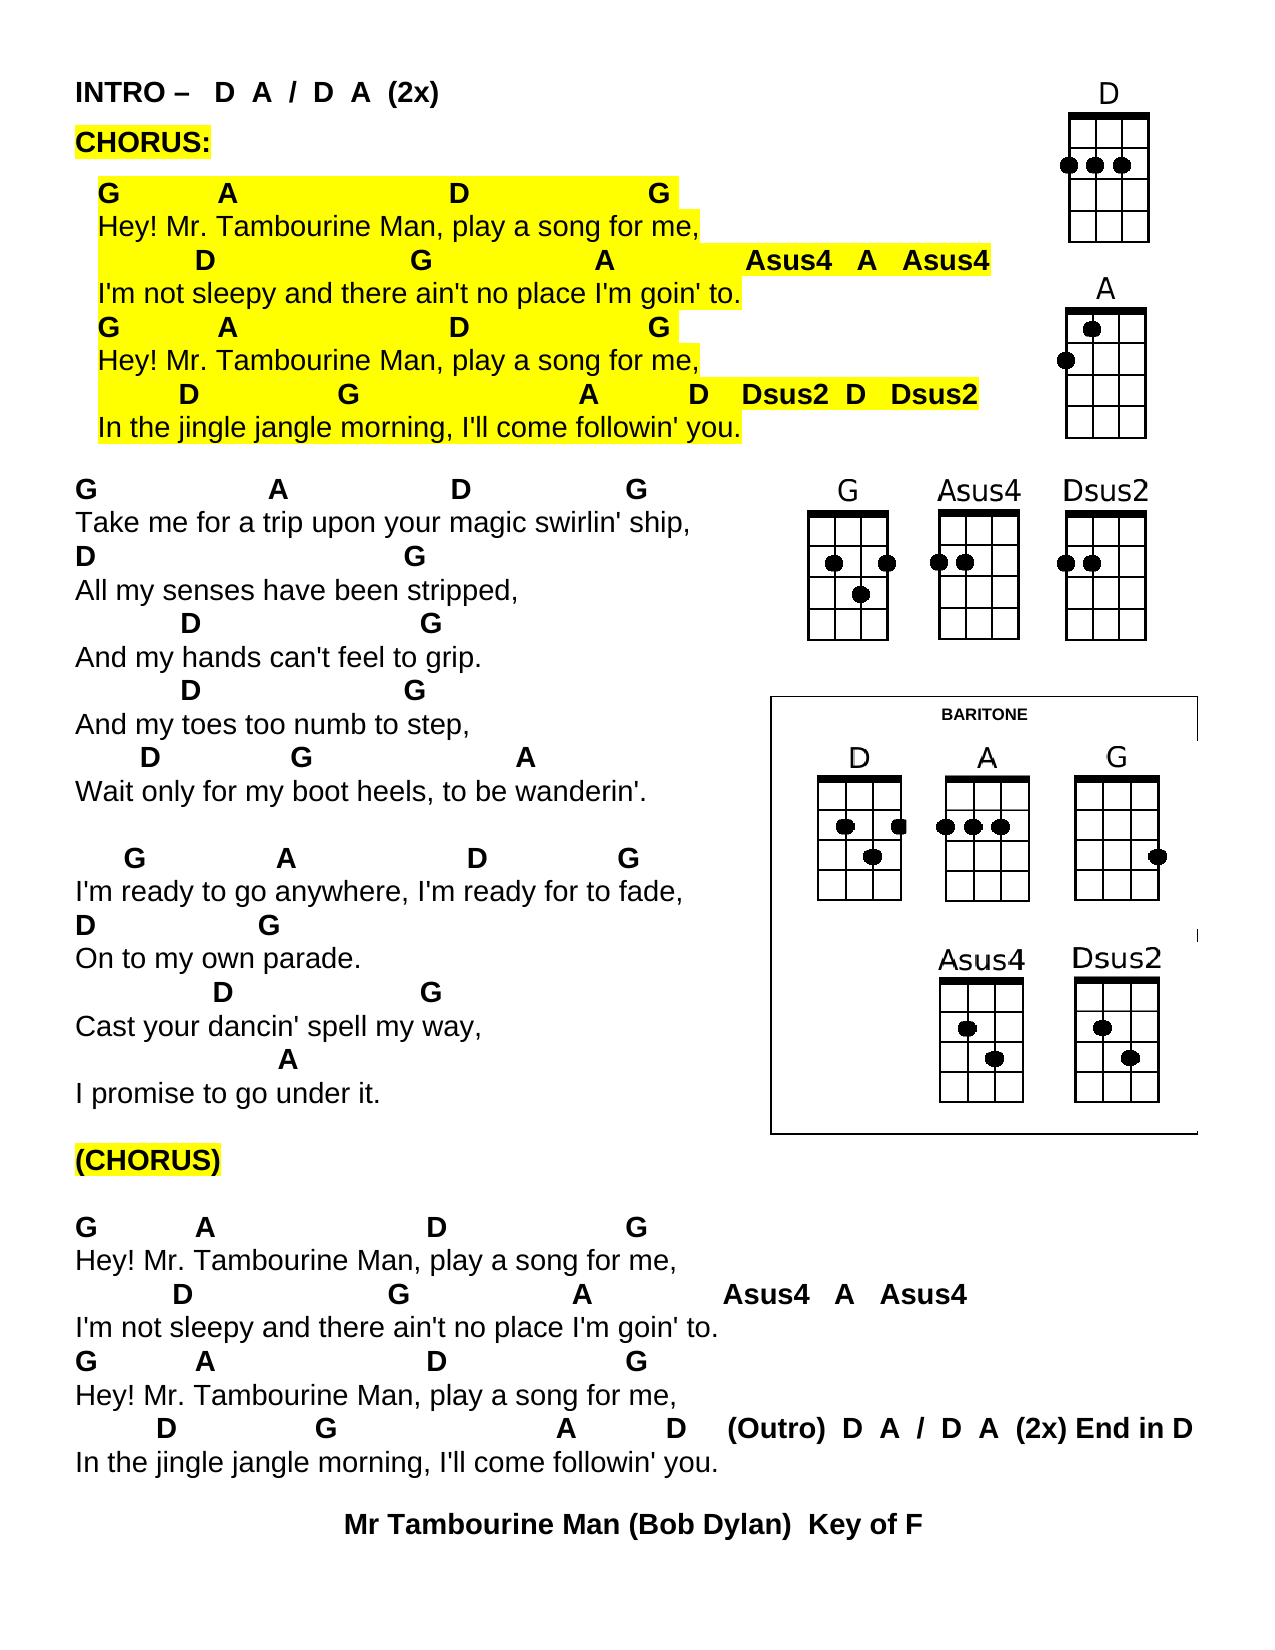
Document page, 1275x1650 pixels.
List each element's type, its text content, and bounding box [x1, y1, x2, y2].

text D G A [75, 740, 770, 774]
text I'm not sleepy and there ain't no place I'm goin' to. [75, 1311, 1200, 1344]
text [1186, 243, 1200, 276]
text [1189, 176, 1200, 209]
text Mr Tambourine Man (Bob Dylan) Key of F [75, 1507, 1200, 1541]
text G A D G [75, 1210, 1200, 1243]
text In the jingle jangle morning, I'll come followin' you. [75, 1445, 1200, 1478]
text Hey! Mr. Tambourine Man, play a song for me, [97, 209, 1031, 243]
text Hey! Mr. Tambourine Man, play a song for me, [75, 1243, 1200, 1277]
text D G [75, 975, 770, 1009]
text D G [75, 673, 1200, 707]
text INTRO – D A / D A (2x) [75, 75, 1200, 108]
text BARITONE [787, 705, 1182, 724]
text And my toes too numb to step, [75, 707, 770, 740]
text D G A D (Outro) D A / D A (2x) End in D [75, 1411, 1200, 1445]
text A [75, 1042, 770, 1076]
text G A D G [75, 1344, 1200, 1378]
text D G A D Dsus2 D Dsus2 [97, 377, 1028, 410]
text On to my own parade. [75, 942, 770, 975]
text D G [75, 606, 770, 640]
text [1186, 310, 1200, 343]
text [1186, 539, 1200, 573]
text Take me for a trip upon your magic swirlin' ship, [75, 506, 770, 539]
text (CHORUS) [75, 1143, 1200, 1176]
text D G [75, 539, 770, 573]
text [1186, 377, 1200, 410]
text D G [75, 908, 770, 942]
text I promise to go under it. [75, 1076, 770, 1109]
text Cast your dancin' spell my way, [75, 1009, 770, 1042]
text [772, 697, 1197, 1133]
text Wait only for my boot heels, to be wanderin'. [75, 774, 770, 807]
text G A D G [75, 841, 770, 874]
text [1189, 125, 1200, 159]
text D G A Asus4 A Asus4 [97, 243, 1031, 276]
text And my hands can't feel to grip. [75, 640, 1200, 673]
text G A D G [97, 310, 1028, 343]
text D G A Asus4 A Asus4 [75, 1277, 1200, 1311]
text Hey! Mr. Tambourine Man, play a song for me, [97, 343, 1028, 377]
text Hey! Mr. Tambourine Man, play a song for me, [75, 1378, 1200, 1411]
text CHORUS: [75, 125, 1031, 159]
text [1186, 606, 1200, 640]
text I'm ready to go anywhere, I'm ready for to fade, [75, 874, 770, 908]
text G A D G [75, 472, 1200, 506]
text All my senses have been stripped, [75, 573, 770, 606]
text G A D G [97, 176, 1031, 209]
text I'm not sleepy and there ain't no place I'm goin' to. [97, 276, 1028, 310]
text In the jingle jangle morning, I'll come followin' you. [97, 410, 1028, 444]
